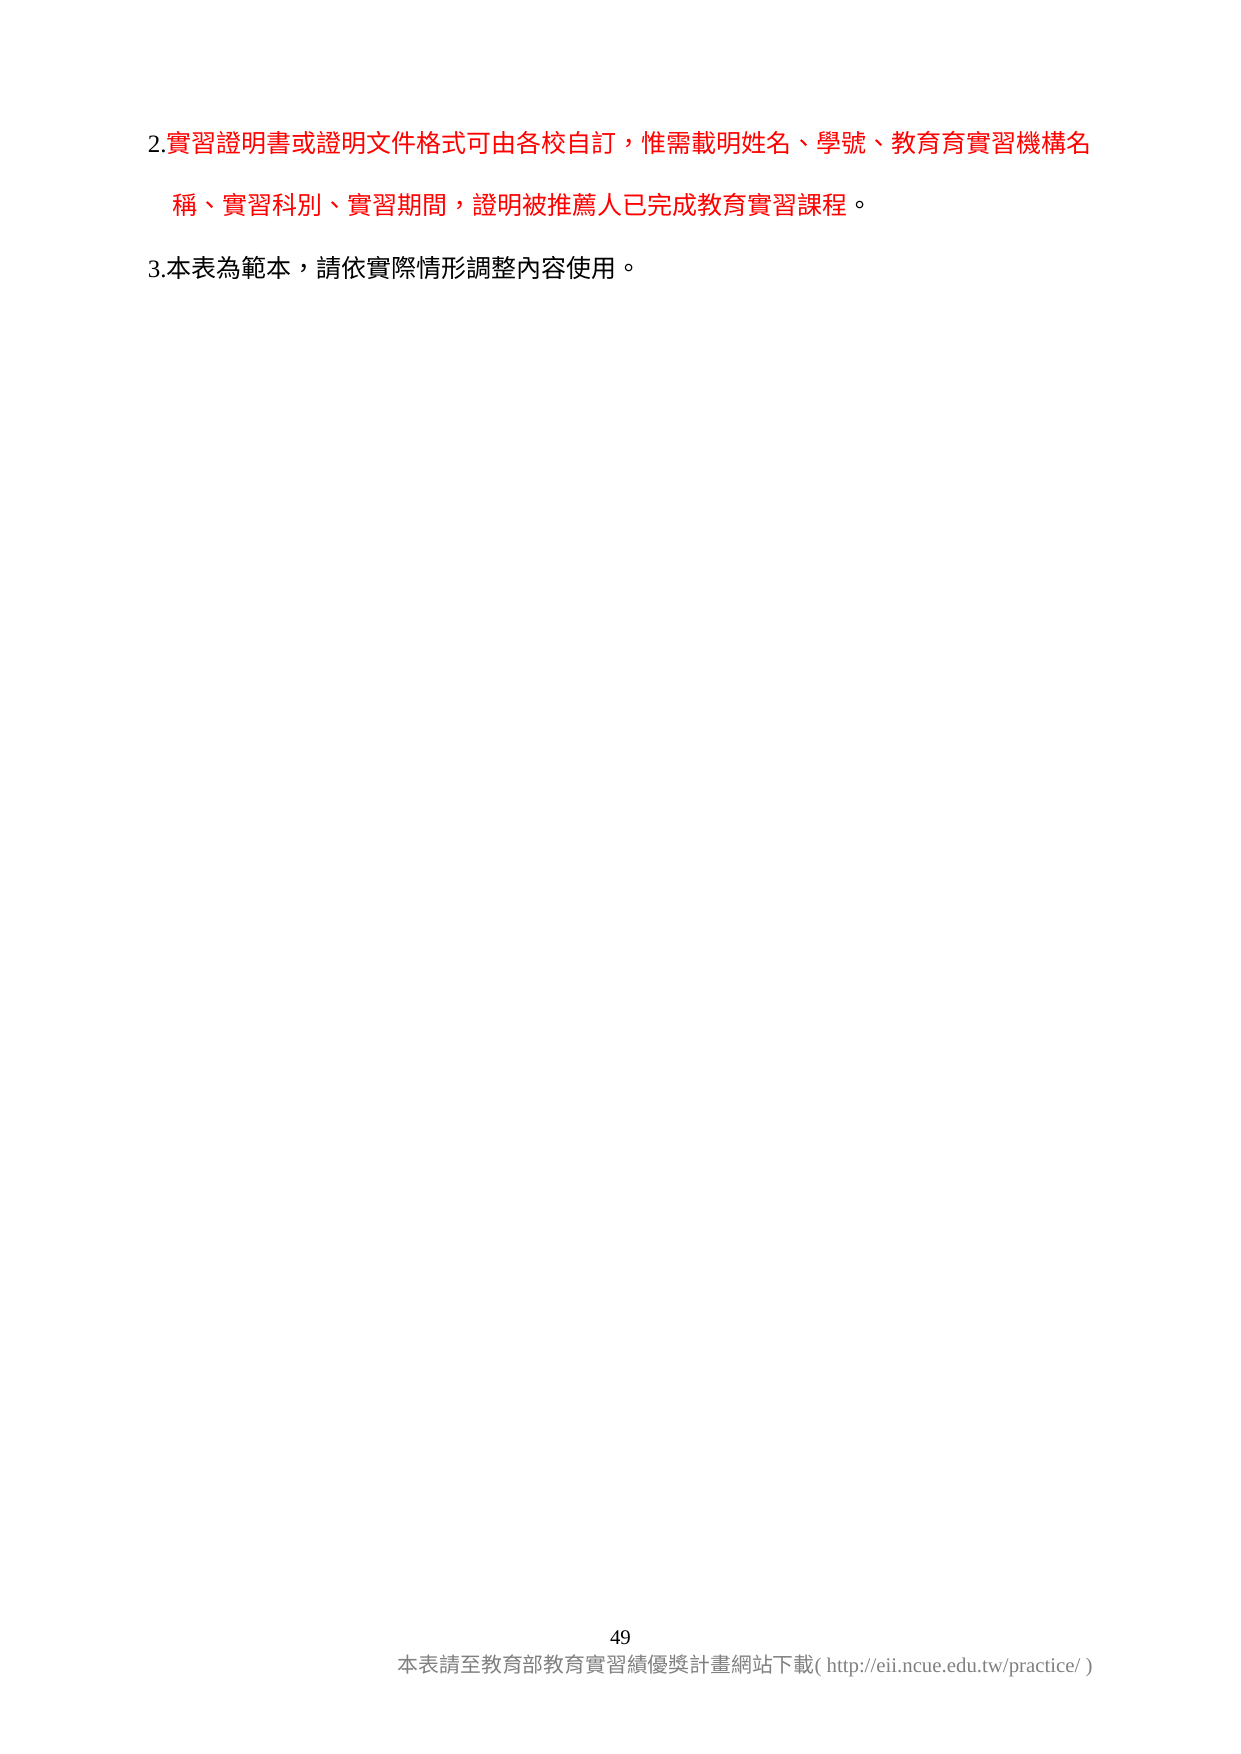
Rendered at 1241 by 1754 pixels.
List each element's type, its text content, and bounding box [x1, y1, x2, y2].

text 3.本表為範本，請依實際情形調整內容使用。 [148, 225, 1092, 287]
text 2.實習證明書或證明文件格式可由各校自訂，惟需載明姓名、學號、教育育實習機構名稱、實習科別、實習期間，證明被推薦人已完成教育實習課程。 [148, 100, 1092, 225]
